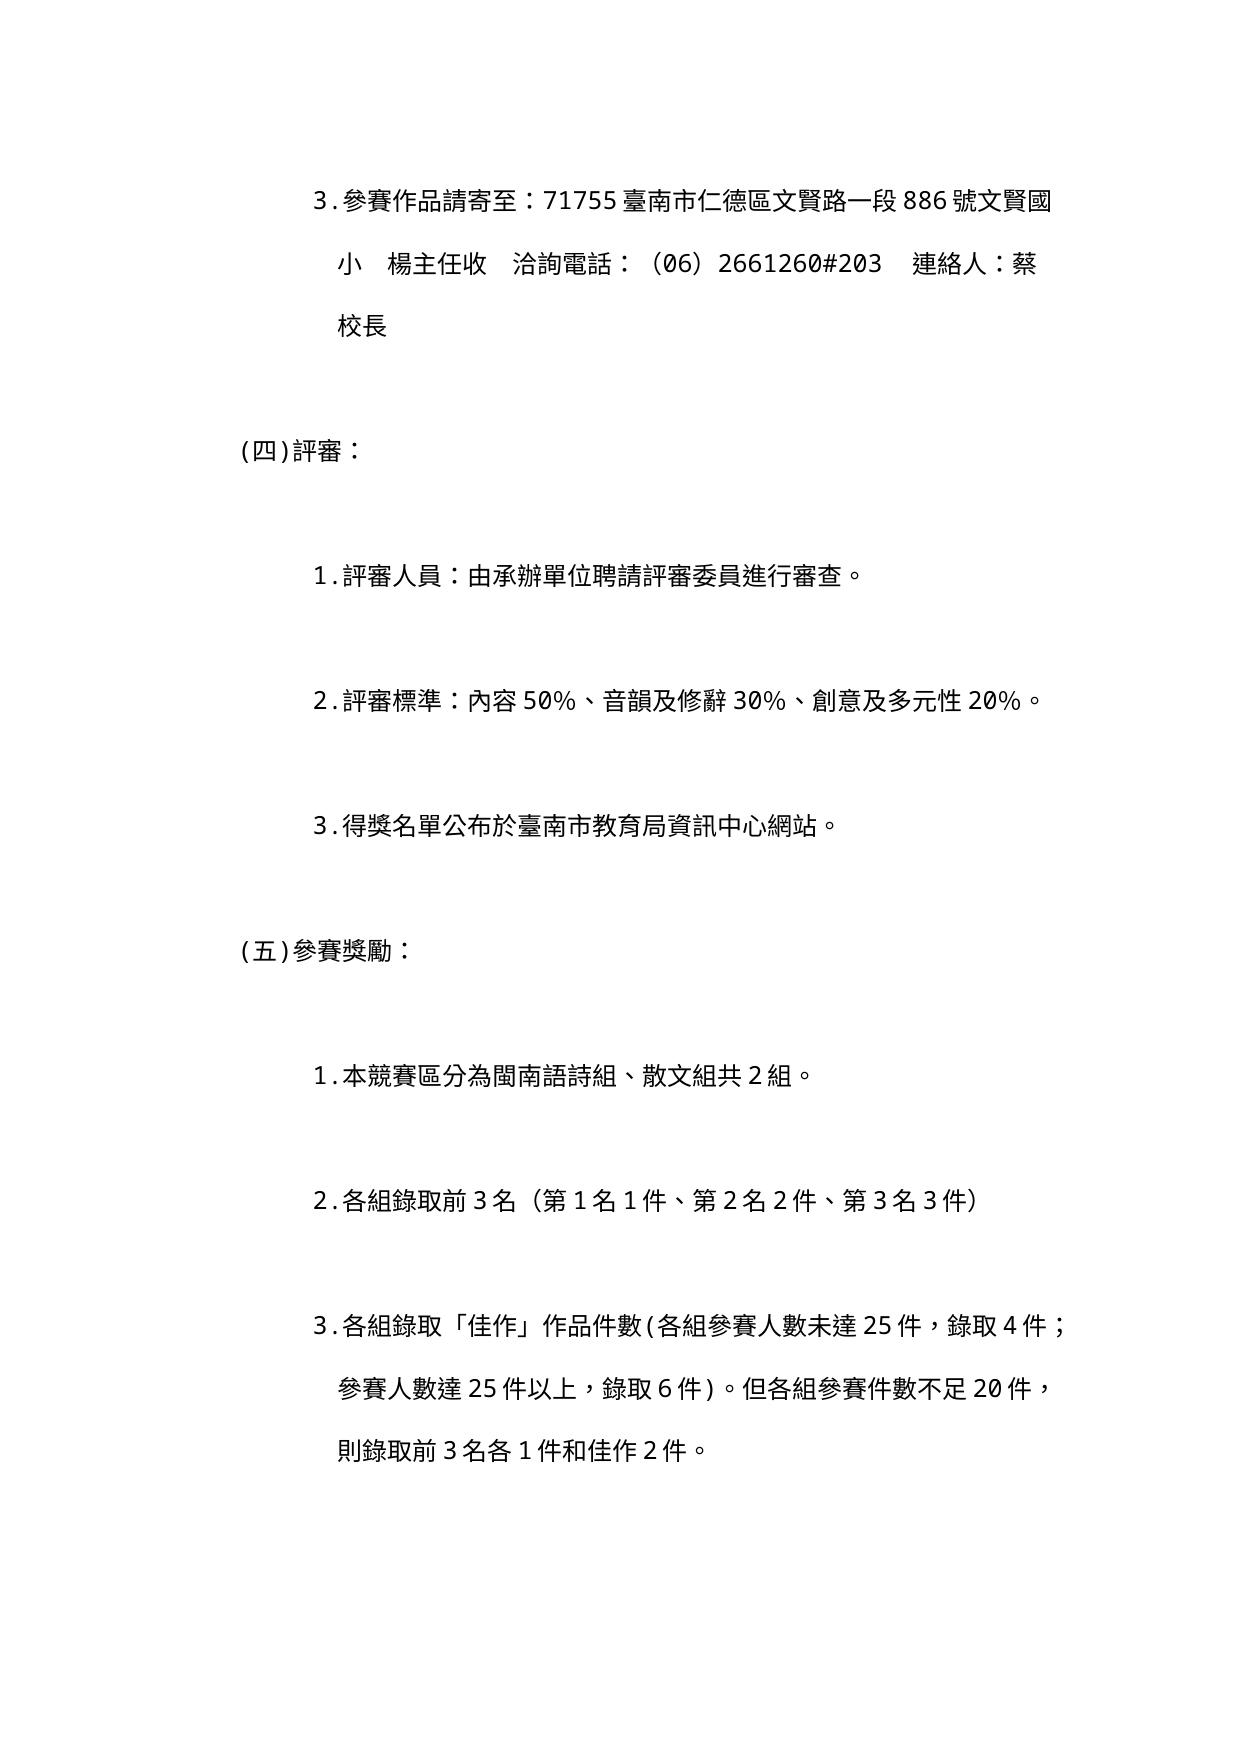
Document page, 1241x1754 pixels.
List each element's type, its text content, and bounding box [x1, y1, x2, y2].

text (四)評審： [237, 408, 1053, 471]
text 3.各組錄取「佳作」作品件數(各組參賽人數未達25件，錄取4件；參賽人數達25件以上，錄取6件)。但各組參賽件數不足20件，則錄取前3名各1件和佳作2件。 [312, 1283, 1053, 1471]
text (五)參賽獎勵： [237, 908, 1053, 971]
text 1.評審人員：由承辦單位聘請評審委員進行審查。 [312, 533, 1053, 596]
text 2.各組錄取前3名（第1名1件、第2名2件、第3名3件） [312, 1158, 1053, 1221]
text 3.得獎名單公布於臺南市教育局資訊中心網站。 [312, 783, 1053, 846]
text 1.本競賽區分為閩南語詩組、散文組共2組。 [312, 1033, 1053, 1096]
text 3.參賽作品請寄至：71755臺南市仁德區文賢路一段886號文賢國小 楊主任收 洽詢電話：（06）2661260#203 連絡人：蔡校長 [312, 158, 1053, 346]
text 2.評審標準：內容50％、音韻及修辭30％、創意及多元性20％。 [312, 658, 1053, 721]
